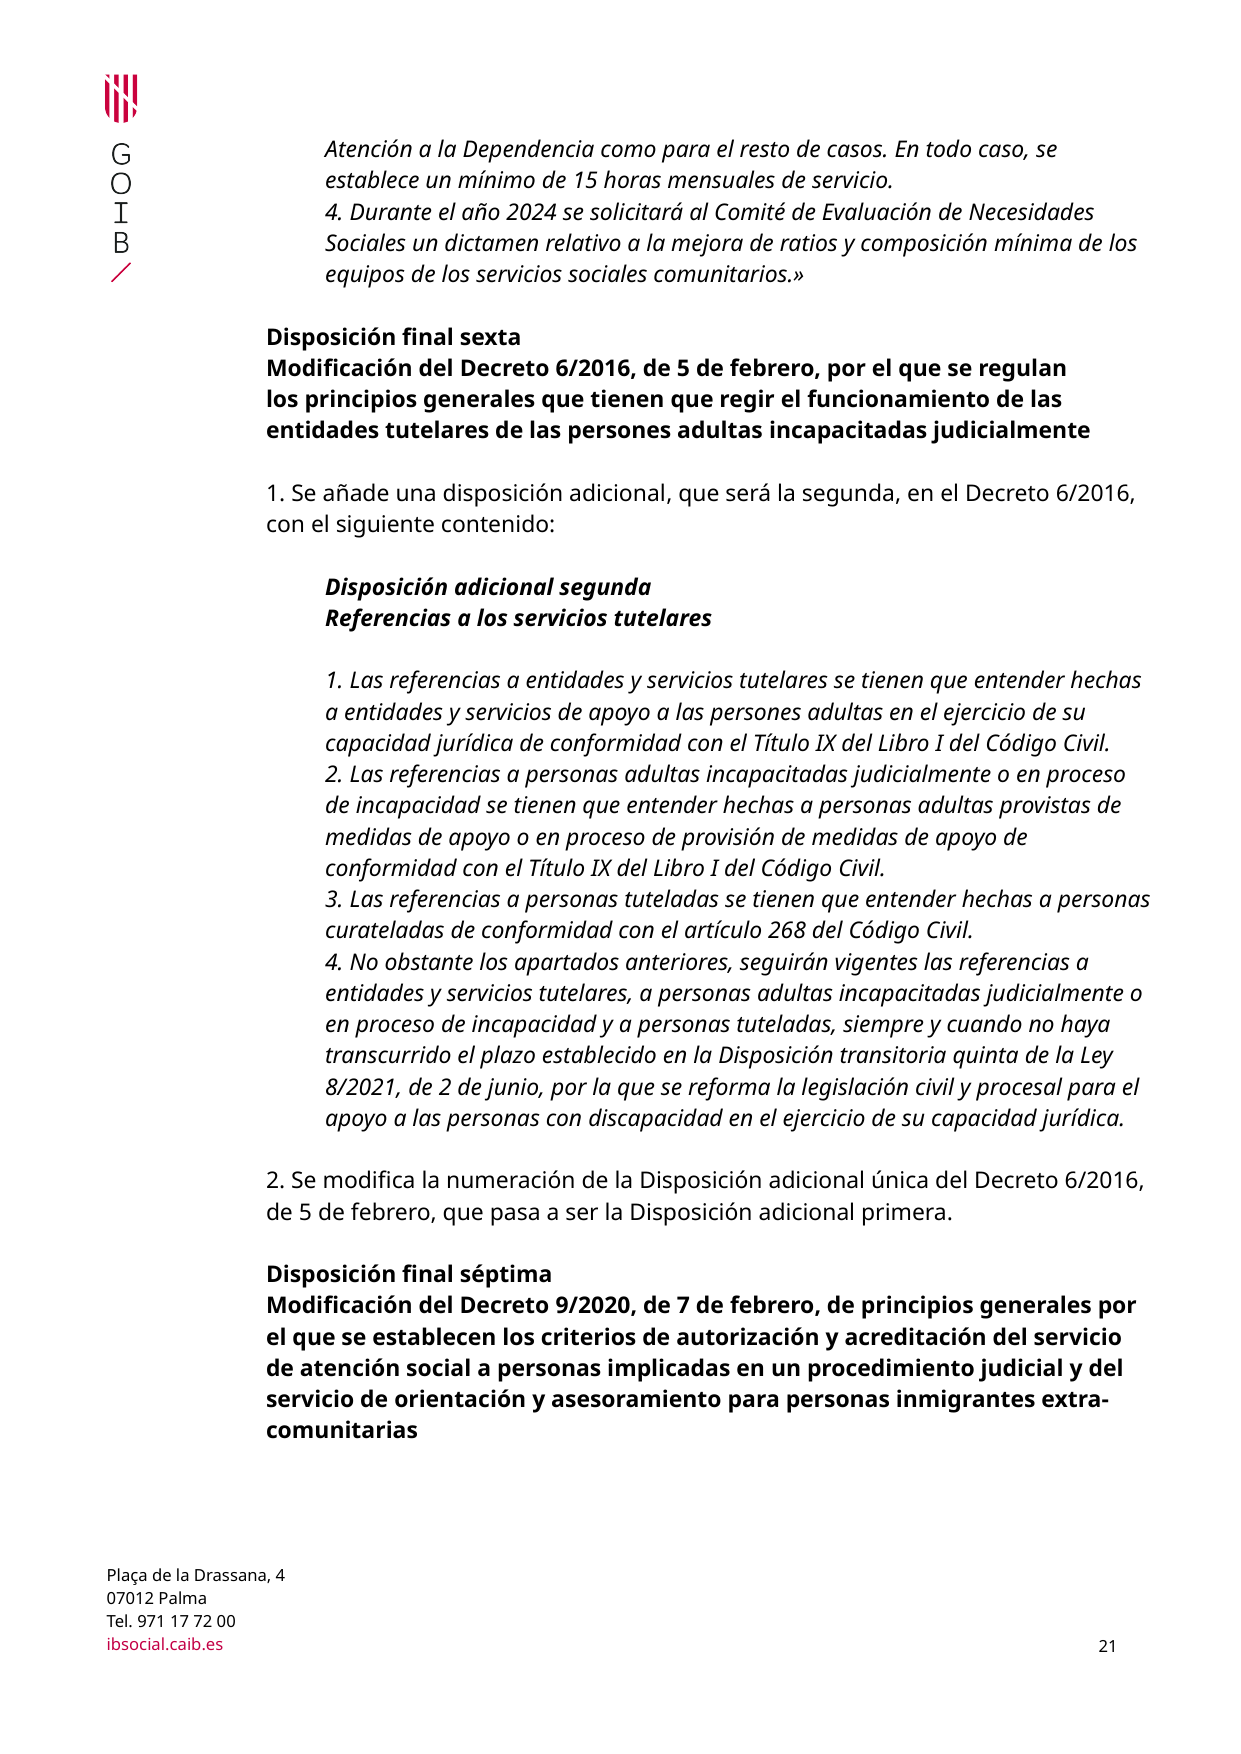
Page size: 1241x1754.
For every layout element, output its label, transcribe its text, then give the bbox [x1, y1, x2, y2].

text Disposición final sexta [266, 320, 1152, 352]
text Disposición adicional segunda [325, 570, 1152, 602]
text 3. Las referencias a personas tuteladas se tienen que entender hechas a personas curateladas de conformidad con el artículo 268 del Código Civil. [325, 883, 1152, 945]
text los principios generales que tienen que regir el funcionamiento de las entidades tutelares de las persones adultas incapacitadas judicialmente [266, 383, 1152, 445]
text 4. No obstante los apartados anteriores, seguirán vigentes las referencias a entidades y servicios tutelares, a personas adultas incapacitadas judicialmente o en proceso de incapacidad y a personas tuteladas, siempre y cuando no haya transcurrido el plazo establecido en la Disposición transitoria quinta de la Ley 8/2021, de 2 de junio, por la que se reforma la legislación civil y procesal para el apoyo a las personas con discapacidad en el ejercicio de su capacidad jurídica. [325, 945, 1152, 1133]
text 2. Las referencias a personas adultas incapacitadas judicialmente o en proceso de incapacidad se tienen que entender hechas a personas adultas provistas de medidas de apoyo o en proceso de provisión de medidas de apoyo de conformidad con el Título IX del Libro I del Código Civil. [325, 758, 1152, 883]
picture [76, 51, 166, 313]
text Modificación del Decreto 9/2020, de 7 de febrero, de principios generales por el que se establecen los criterios de autorización y acreditación del servicio de atención social a personas implicadas en un procedimiento judicial y del servicio de orientación y asesoramiento para personas inmigrantes extra-comunitarias [266, 1289, 1152, 1445]
text Referencias a los servicios tutelares [325, 602, 1152, 633]
text Disposición final séptima [266, 1258, 1152, 1289]
text 4. Durante el año 2024 se solicitará al Comité de Evaluación de Necesidades Sociales un dictamen relativo a la mejora de ratios y composición mínima de los equipos de los servicios sociales comunitarios.» [325, 195, 1152, 289]
text 2. Se modifica la numeración de la Disposición adicional única del Decreto 6/2016, de 5 de febrero, que pasa a ser la Disposición adicional primera. [266, 1164, 1152, 1227]
text Modificación del Decreto 6/2016, de 5 de febrero, por el que se regulan [266, 352, 1152, 383]
text 1. Las referencias a entidades y servicios tutelares se tienen que entender hechas a entidades y servicios de apoyo a las persones adultas en el ejercicio de su capacidad jurídica de conformidad con el Título IX del Libro I del Código Civil. [325, 664, 1152, 758]
text Atención a la Dependencia como para el resto de casos. En todo caso, se establece un mínimo de 15 horas mensuales de servicio. [325, 133, 1152, 195]
text 1. Se añade una disposición adicional, que será la segunda, en el Decreto 6/2016, con el siguiente contenido: [266, 477, 1152, 539]
